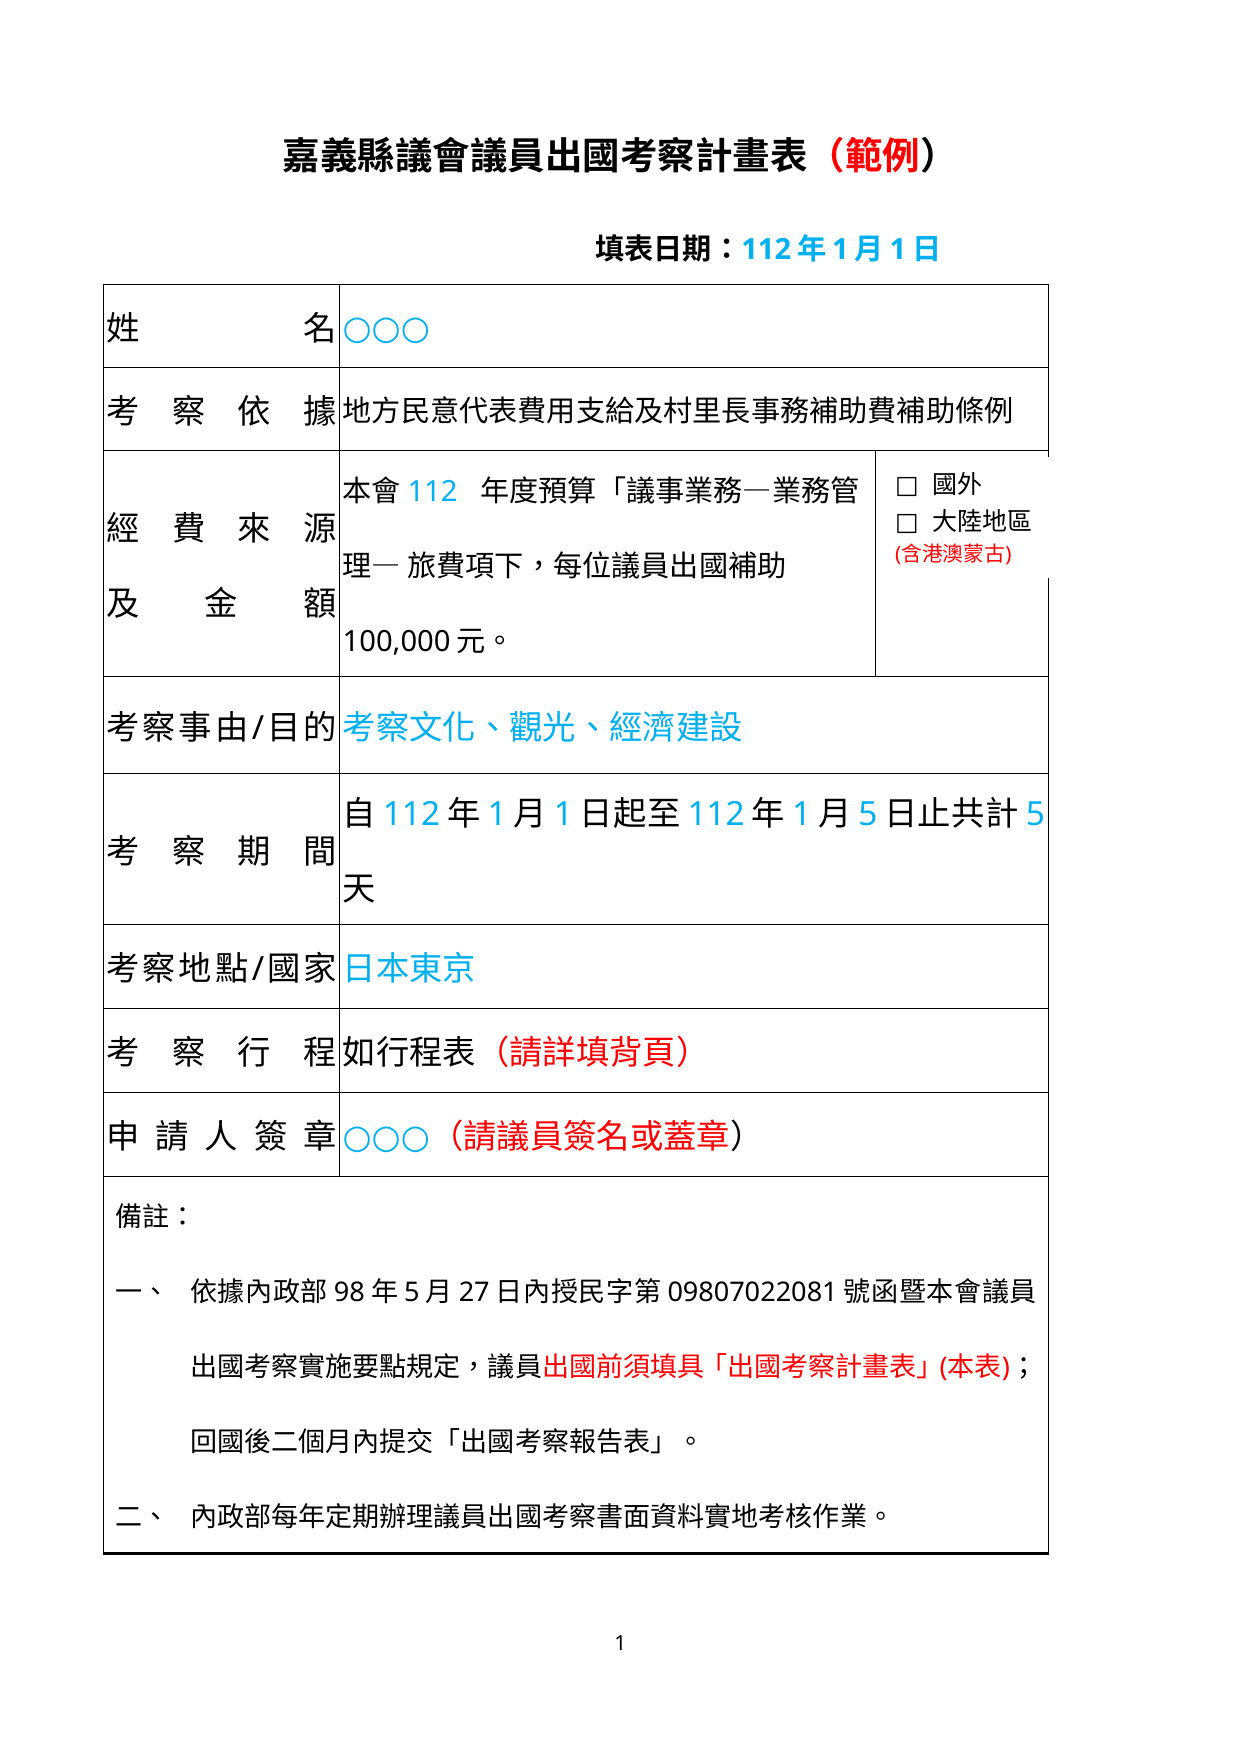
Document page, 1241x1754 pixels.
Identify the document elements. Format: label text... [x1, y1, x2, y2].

table_cell 考察地點/國家 [104, 925, 339, 1008]
table_cell 考察依據 [104, 368, 339, 450]
table_cell [876, 451, 1048, 676]
table_cell 本會 112 年度預算「議事業務—業務管理— 旅費項下，每位議員出國補助100,000元。 [340, 451, 875, 676]
table_cell 如行程表（請詳填背頁） [340, 1009, 1048, 1092]
table_cell 備註： 依據內政部98年5月27日內授民字第09807022081號函暨本會議員出國考察實施要點規定，議員出國前須填具「出國考察計畫表」(本表)；回國後二個月內提交「出國考察報告表」。 內政部每年定期辦理議員出國考察書面資料實地考核作業。 本表批示後留存本會。 [104, 1177, 1048, 1552]
text 嘉義縣議會議員出國考察計畫表（範例） [148, 115, 1092, 190]
table_cell 考察事由/目的 [104, 677, 339, 772]
table_cell 申請人簽章 [104, 1093, 339, 1176]
table_cell ○○○（請議員簽名或蓋章） [340, 1093, 1048, 1176]
table_cell 自112年1月1日起至112年1月5日止共計5天 [340, 774, 1048, 923]
table_cell 日本東京 [340, 925, 1048, 1008]
table_header 姓 名 [104, 285, 339, 367]
table_cell 考察行程 [104, 1009, 339, 1092]
table_header ○○○ [340, 285, 1048, 367]
table_cell 考察文化、觀光、經濟建設 [340, 677, 1048, 772]
table_cell 地方民意代表費用支給及村里長事務補助費補助條例 [340, 368, 1048, 450]
table_cell 考察期間 [104, 774, 339, 923]
text 填表日期：112年1月1日 [148, 209, 1092, 284]
table_cell 經費來源 及金額 [104, 451, 339, 676]
